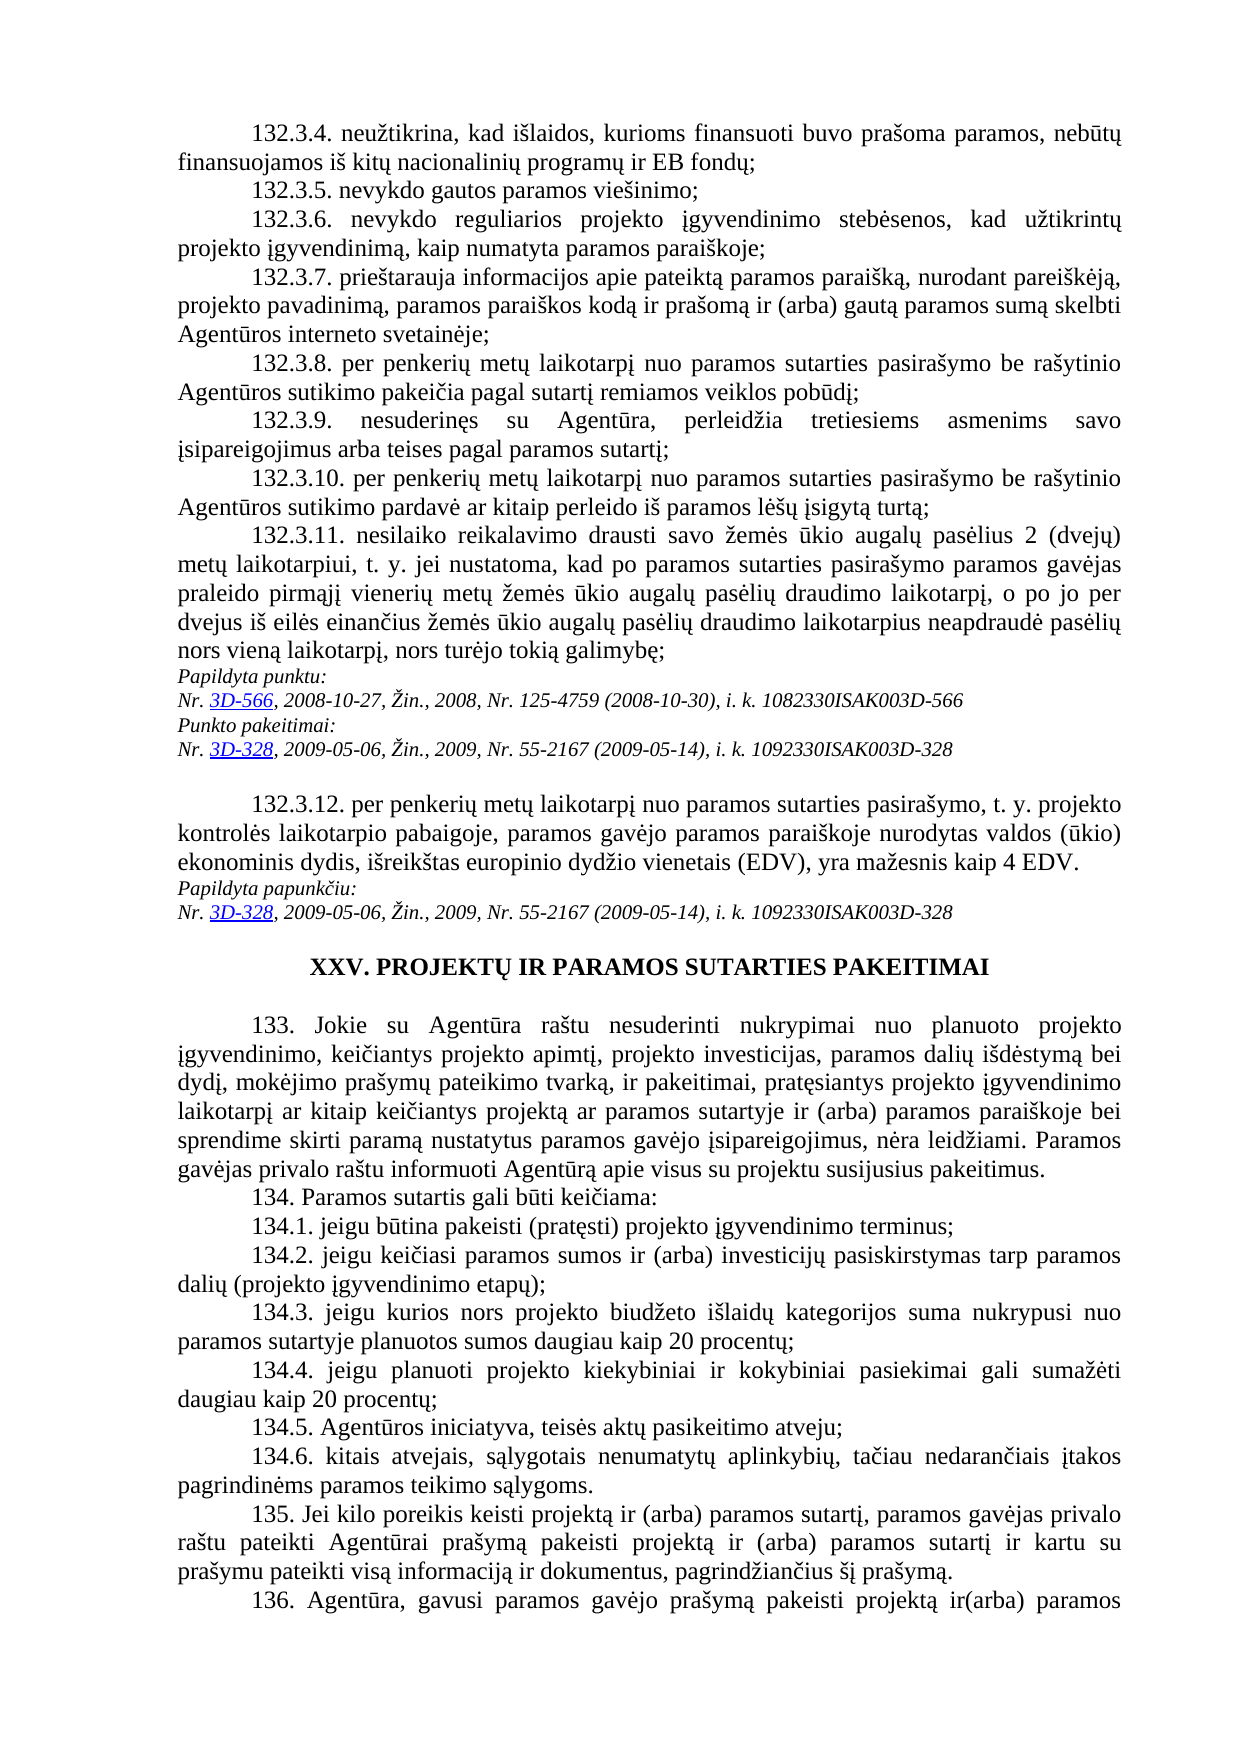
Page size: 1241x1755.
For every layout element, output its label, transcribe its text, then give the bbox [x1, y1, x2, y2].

text 134.3. jeigu kurios nors projekto biudžeto išlaidų kategorijos suma nukrypusi nuo paramos sutartyje planuotos sumos daugiau kaip 20 procentų; [177, 1297, 1122, 1355]
text Nr. 3D-328, 2009-05-06, Žin., 2009, Nr. 55-2167 (2009-05-14), i. k. 1092330ISAK003D-328 [177, 737, 1122, 761]
text 134.1. jeigu būtina pakeisti (pratęsti) projekto įgyvendinimo terminus; [177, 1211, 1122, 1240]
text 132.3.4. neužtikrina, kad išlaidos, kurioms finansuoti buvo prašoma paramos, nebūtų finansuojamos iš kitų nacionalinių programų ir EB fondų; [177, 118, 1122, 176]
text Papildyta papunkčiu: [177, 876, 1122, 900]
text 132.3.9. nesuderinęs su Agentūra, perleidžia tretiesiems asmenims savo įsipareigojimus arba teises pagal paramos sutartį; [177, 406, 1122, 463]
text 136. Agentūra, gavusi paramos gavėjo prašymą pakeisti projektą ir(arba) paramos [177, 1585, 1122, 1614]
text 134.2. jeigu keičiasi paramos sumos ir (arba) investicijų pasiskirstymas tarp paramos dalių (projekto įgyvendinimo etapų); [177, 1240, 1122, 1297]
text Papildyta punktu: [177, 664, 1122, 688]
text 134.6. kitais atvejais, sąlygotais nenumatytų aplinkybių, tačiau nedarančiais įtakos pagrindinėms paramos teikimo sąlygoms. [177, 1441, 1122, 1499]
text 132.3.5. nevykdo gautos paramos viešinimo; [177, 176, 1122, 204]
text Punkto pakeitimai: [177, 712, 1122, 737]
text 132.3.11. nesilaiko reikalavimo drausti savo žemės ūkio augalų pasėlius 2 (dvejų) metų laikotarpiui, t. y. jei nustatoma, kad po paramos sutarties pasirašymo paramos gavėjas praleido pirmąjį vienerių metų žemės ūkio augalų pasėlių draudimo laikotarpį, o po jo per dvejus iš eilės einančius žemės ūkio augalų pasėlių draudimo laikotarpius neapdraudė pasėlių nors vieną laikotarpį, nors turėjo tokią galimybę; [177, 521, 1122, 664]
text 133. Jokie su Agentūra raštu nesuderinti nukrypimai nuo planuoto projekto įgyvendinimo, keičiantys projekto apimtį, projekto investicijas, paramos dalių išdėstymą bei dydį, mokėjimo prašymų pateikimo tvarką, ir pakeitimai, pratęsiantys projekto įgyvendinimo laikotarpį ar kitaip keičiantys projektą ar paramos sutartyje ir (arba) paramos paraiškoje bei sprendime skirti paramą nustatytus paramos gavėjo įsipareigojimus, nėra leidžiami. Paramos gavėjas privalo raštu informuoti Agentūrą apie visus su projektu susijusius pakeitimus. [177, 1010, 1122, 1182]
text 132.3.8. per penkerių metų laikotarpį nuo paramos sutarties pasirašymo be rašytinio Agentūros sutikimo pakeičia pagal sutartį remiamos veiklos pobūdį; [177, 348, 1122, 406]
text Nr. 3D-566, 2008-10-27, Žin., 2008, Nr. 125-4759 (2008-10-30), i. k. 1082330ISAK003D-566 [177, 688, 1122, 712]
text 134.5. Agentūros iniciatyva, teisės aktų pasikeitimo atveju; [177, 1412, 1122, 1441]
text 132.3.7. prieštarauja informacijos apie pateiktą paramos paraišką, nurodant pareiškėją, projekto pavadinimą, paramos paraiškos kodą ir prašomą ir (arba) gautą paramos sumą skelbti Agentūros interneto svetainėje; [177, 262, 1122, 348]
text 132.3.10. per penkerių metų laikotarpį nuo paramos sutarties pasirašymo be rašytinio Agentūros sutikimo pardavė ar kitaip perleido iš paramos lėšų įsigytą turtą; [177, 463, 1122, 521]
text XXV. PROJEKTŲ IR PARAMOS SUTARTIES PAKEITIMAI [177, 952, 1122, 981]
text 132.3.12. per penkerių metų laikotarpį nuo paramos sutarties pasirašymo, t. y. projekto kontrolės laikotarpio pabaigoje, paramos gavėjo paramos paraiškoje nurodytas valdos (ūkio) ekonominis dydis, išreikštas europinio dydžio vienetais (EDV), yra mažesnis kaip 4 EDV. [177, 789, 1122, 876]
text 134. Paramos sutartis gali būti keičiama: [177, 1182, 1122, 1211]
text 132.3.6. nevykdo reguliarios projekto įgyvendinimo stebėsenos, kad užtikrintų projekto įgyvendinimą, kaip numatyta paramos paraiškoje; [177, 204, 1122, 262]
text 134.4. jeigu planuoti projekto kiekybiniai ir kokybiniai pasiekimai gali sumažėti daugiau kaip 20 procentų; [177, 1355, 1122, 1412]
text Nr. 3D-328, 2009-05-06, Žin., 2009, Nr. 55-2167 (2009-05-14), i. k. 1092330ISAK003D-328 [177, 900, 1122, 924]
text 135. Jei kilo poreikis keisti projektą ir (arba) paramos sutartį, paramos gavėjas privalo raštu pateikti Agentūrai prašymą pakeisti projektą ir (arba) paramos sutartį ir kartu su prašymu pateikti visą informaciją ir dokumentus, pagrindžiančius šį prašymą. [177, 1499, 1122, 1585]
